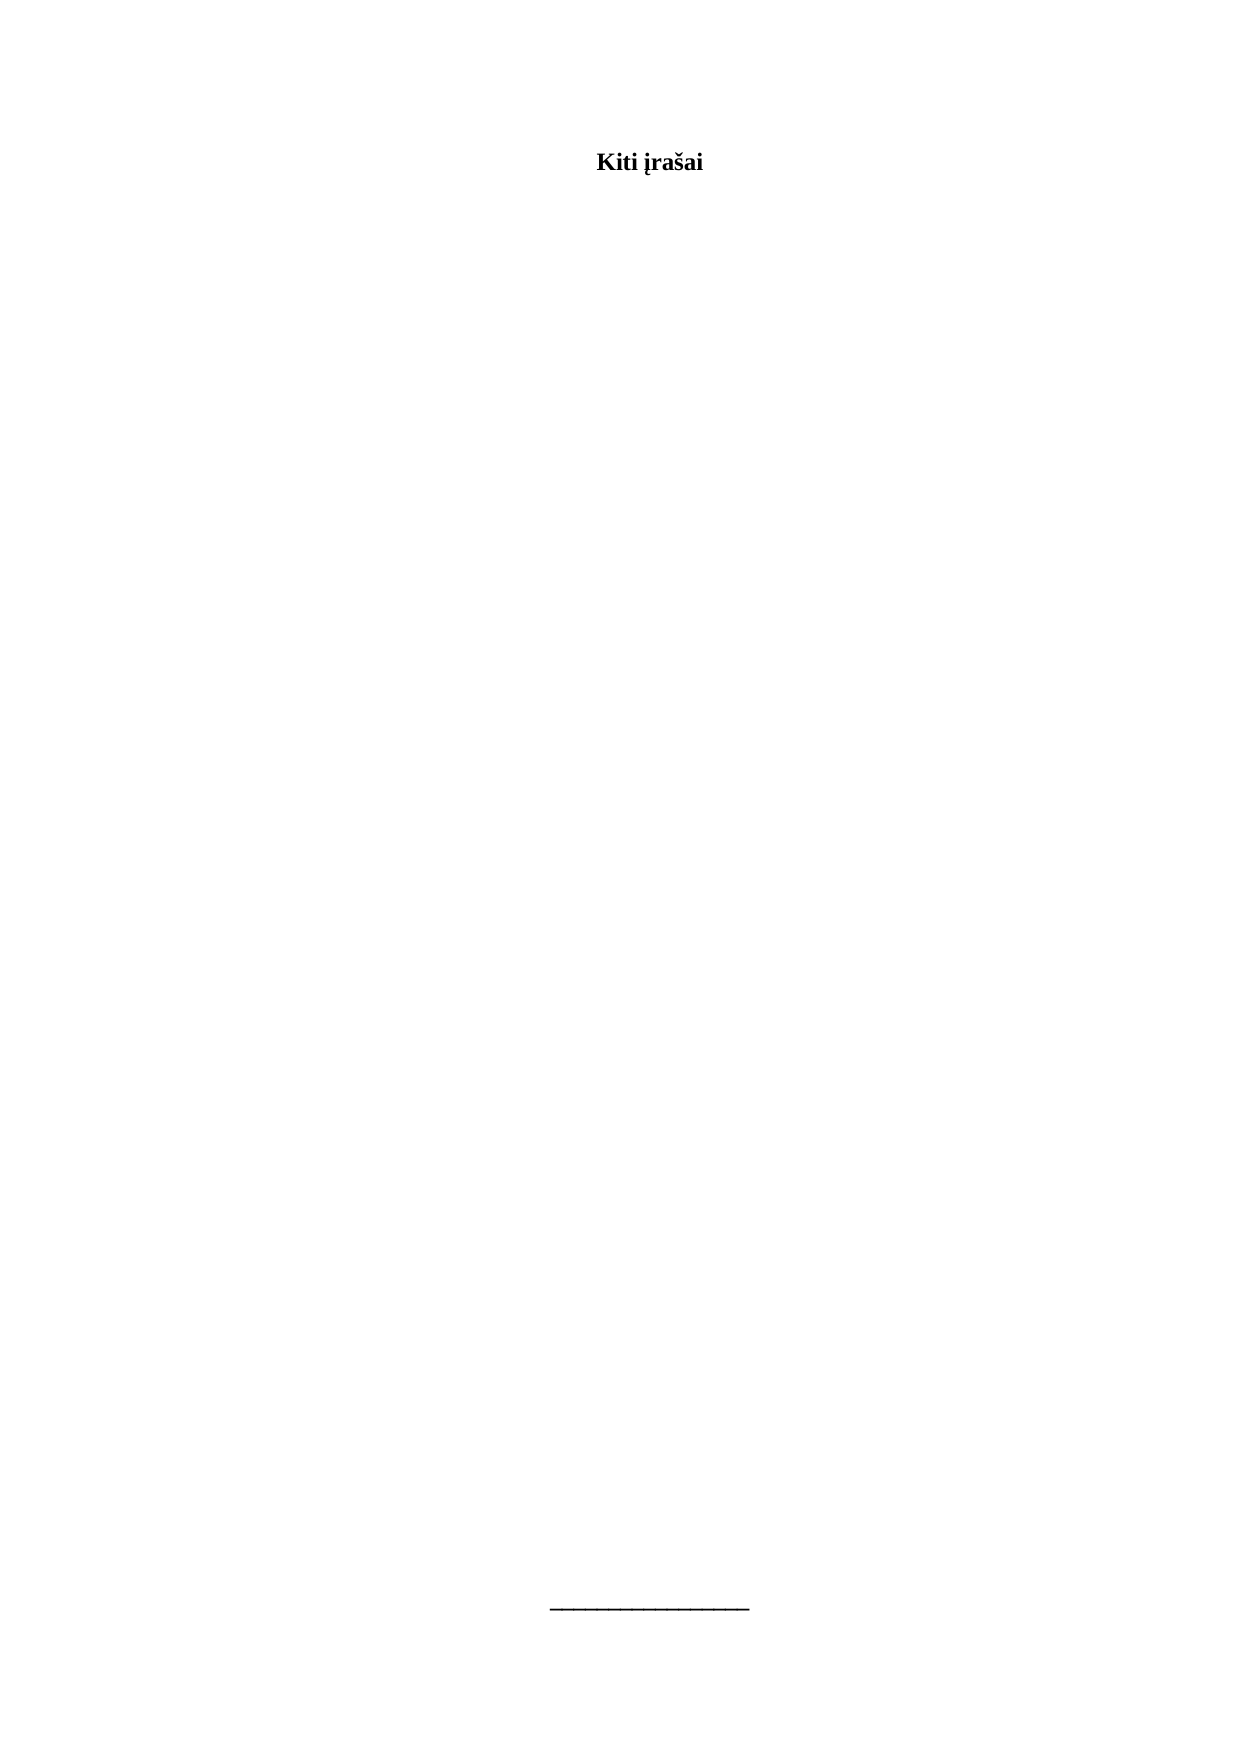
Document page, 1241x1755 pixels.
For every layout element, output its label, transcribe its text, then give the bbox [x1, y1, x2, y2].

table_cell [177, 1354, 1122, 1383]
table_cell [177, 406, 1122, 434]
table_cell [177, 1239, 1122, 1268]
table_cell [177, 981, 1122, 1009]
table_cell [177, 607, 1122, 636]
table_cell [177, 1038, 1122, 1067]
table_cell [177, 636, 1122, 664]
table_cell [177, 693, 1122, 722]
table_cell [177, 1153, 1122, 1182]
table_cell [177, 808, 1122, 837]
table_cell [177, 1268, 1122, 1297]
table_cell [177, 463, 1122, 492]
text Kiti įrašai [177, 147, 1122, 176]
table_header [177, 204, 1122, 233]
table_cell [177, 549, 1122, 578]
table_cell [177, 779, 1122, 808]
table_cell [177, 664, 1122, 693]
table_cell [177, 291, 1122, 319]
table_cell [177, 348, 1122, 377]
table_cell [177, 894, 1122, 923]
table_cell [177, 1441, 1122, 1469]
table_cell [177, 722, 1122, 751]
table_cell [177, 434, 1122, 463]
table_cell [177, 923, 1122, 952]
table_cell [177, 1469, 1122, 1498]
table_cell [177, 1297, 1122, 1326]
table_cell [177, 377, 1122, 406]
table_cell [177, 751, 1122, 779]
table_cell [177, 1383, 1122, 1412]
table_cell [177, 578, 1122, 607]
table_cell [177, 521, 1122, 549]
table_cell [177, 1326, 1122, 1354]
table_cell [177, 1096, 1122, 1124]
table_cell [177, 1412, 1122, 1441]
table_cell [177, 1067, 1122, 1096]
table_cell [177, 1498, 1122, 1527]
table_cell [177, 837, 1122, 866]
table_cell [177, 492, 1122, 521]
table_cell [177, 952, 1122, 981]
table_cell [177, 319, 1122, 348]
table_cell [177, 1211, 1122, 1239]
table_cell [177, 1182, 1122, 1211]
table_cell [177, 866, 1122, 894]
table_cell [177, 1527, 1122, 1556]
table_cell [177, 1009, 1122, 1038]
table_cell [177, 262, 1122, 291]
table_cell [177, 233, 1122, 262]
text _________________ [177, 1584, 1122, 1613]
table_cell [177, 1124, 1122, 1153]
